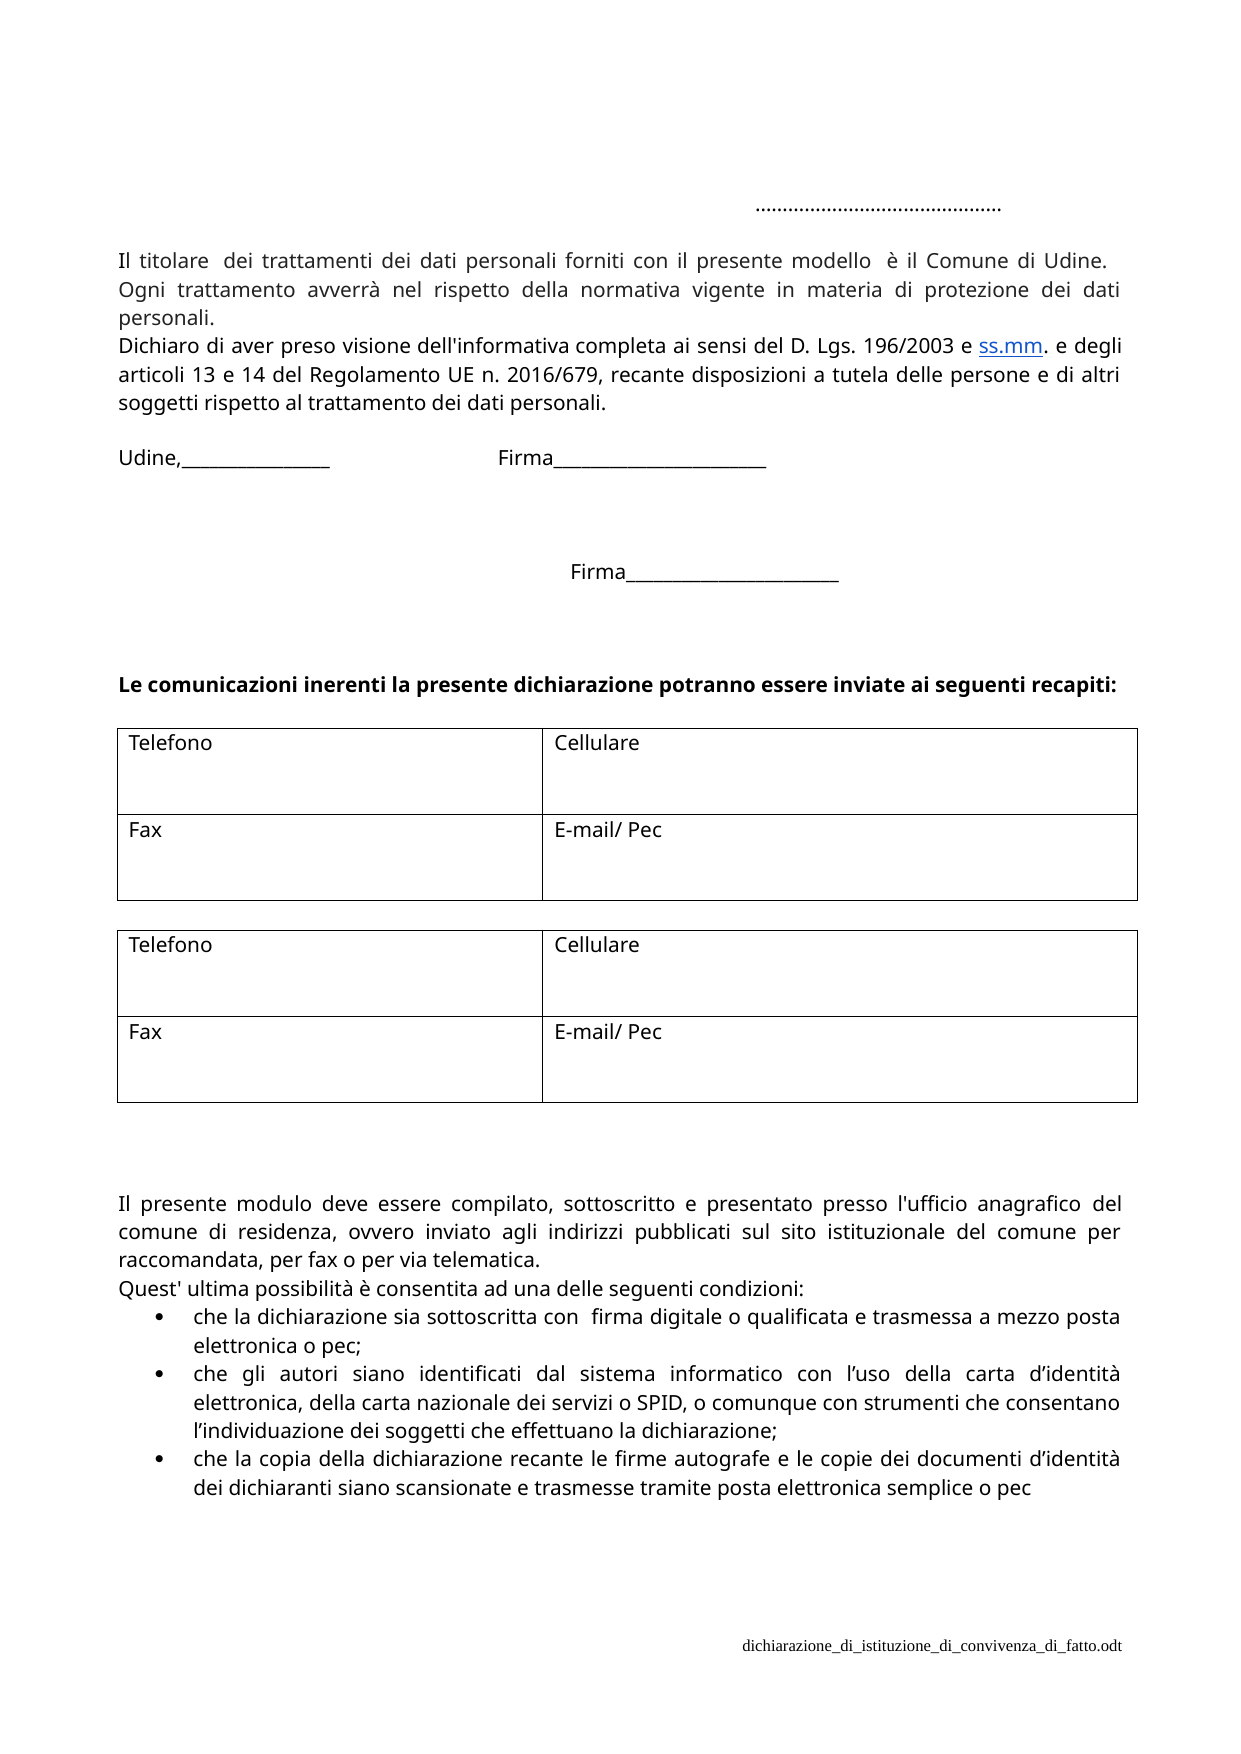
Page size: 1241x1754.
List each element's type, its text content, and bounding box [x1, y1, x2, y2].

text Dichiaro di aver preso visione dell'informativa completa ai sensi del D. Lgs. 196/2003 e ss.mm. e degli articoli 13 e 14 del Regolamento UE n. 2016/679, recante disposizioni a tutela delle persone e di altri soggetti rispetto al trattamento dei dati personali. [118, 332, 1122, 417]
table_header Telefono [118, 931, 542, 1016]
text Quest' ultima possibilità è consentita ad una delle seguenti condizioni: [118, 1274, 1122, 1302]
text Firma_______________________ [339, 557, 1122, 585]
text Il titolare dei trattamenti dei dati personali forniti con il presente modello è il Comune di Udine. Ogni trattamento avverrà nel rispetto della normativa vigente in materia di protezione dei dati personali. [118, 246, 1122, 332]
text Le comunicazioni inerenti la presente dichiarazione potranno essere inviate ai seguenti recapiti: [118, 671, 1122, 699]
text Il presente modulo deve essere compilato, sottoscritto e presentato presso l'ufficio anagrafico del comune di residenza, ovvero inviato agli indirizzi pubblicati sul sito istituzionale del comune per raccomandata, per fax o per via telematica. [118, 1189, 1122, 1274]
text Udine,________________ Firma_______________________ [118, 443, 1122, 471]
list che la dichiarazione sia sottoscritta con firma digitale o qualificata e trasmessa a mezzo posta elettronica o pec; [156, 1302, 1122, 1359]
table_header Telefono [118, 729, 542, 814]
table_header Cellulare [543, 931, 1137, 1016]
table_cell E-mail/ Pec [543, 815, 1137, 900]
table_header Cellulare [543, 729, 1137, 814]
list che la copia della dichiarazione recante le firme autografe e le copie dei documenti d’identità dei dichiaranti siano scansionate e trasmesse tramite posta elettronica semplice o pec [156, 1444, 1122, 1501]
list che gli autori siano identificati dal sistema informatico con l’uso della carta d’identità elettronica, della carta nazionale dei servizi o SPID, o comunque con strumenti che consentano l’individuazione dei soggetti che effettuano la dichiarazione; [156, 1359, 1122, 1444]
text ……………………………………… [634, 104, 1122, 217]
table_cell E-mail/ Pec [543, 1017, 1137, 1102]
table_cell Fax [118, 815, 542, 900]
table_cell Fax [118, 1017, 542, 1102]
